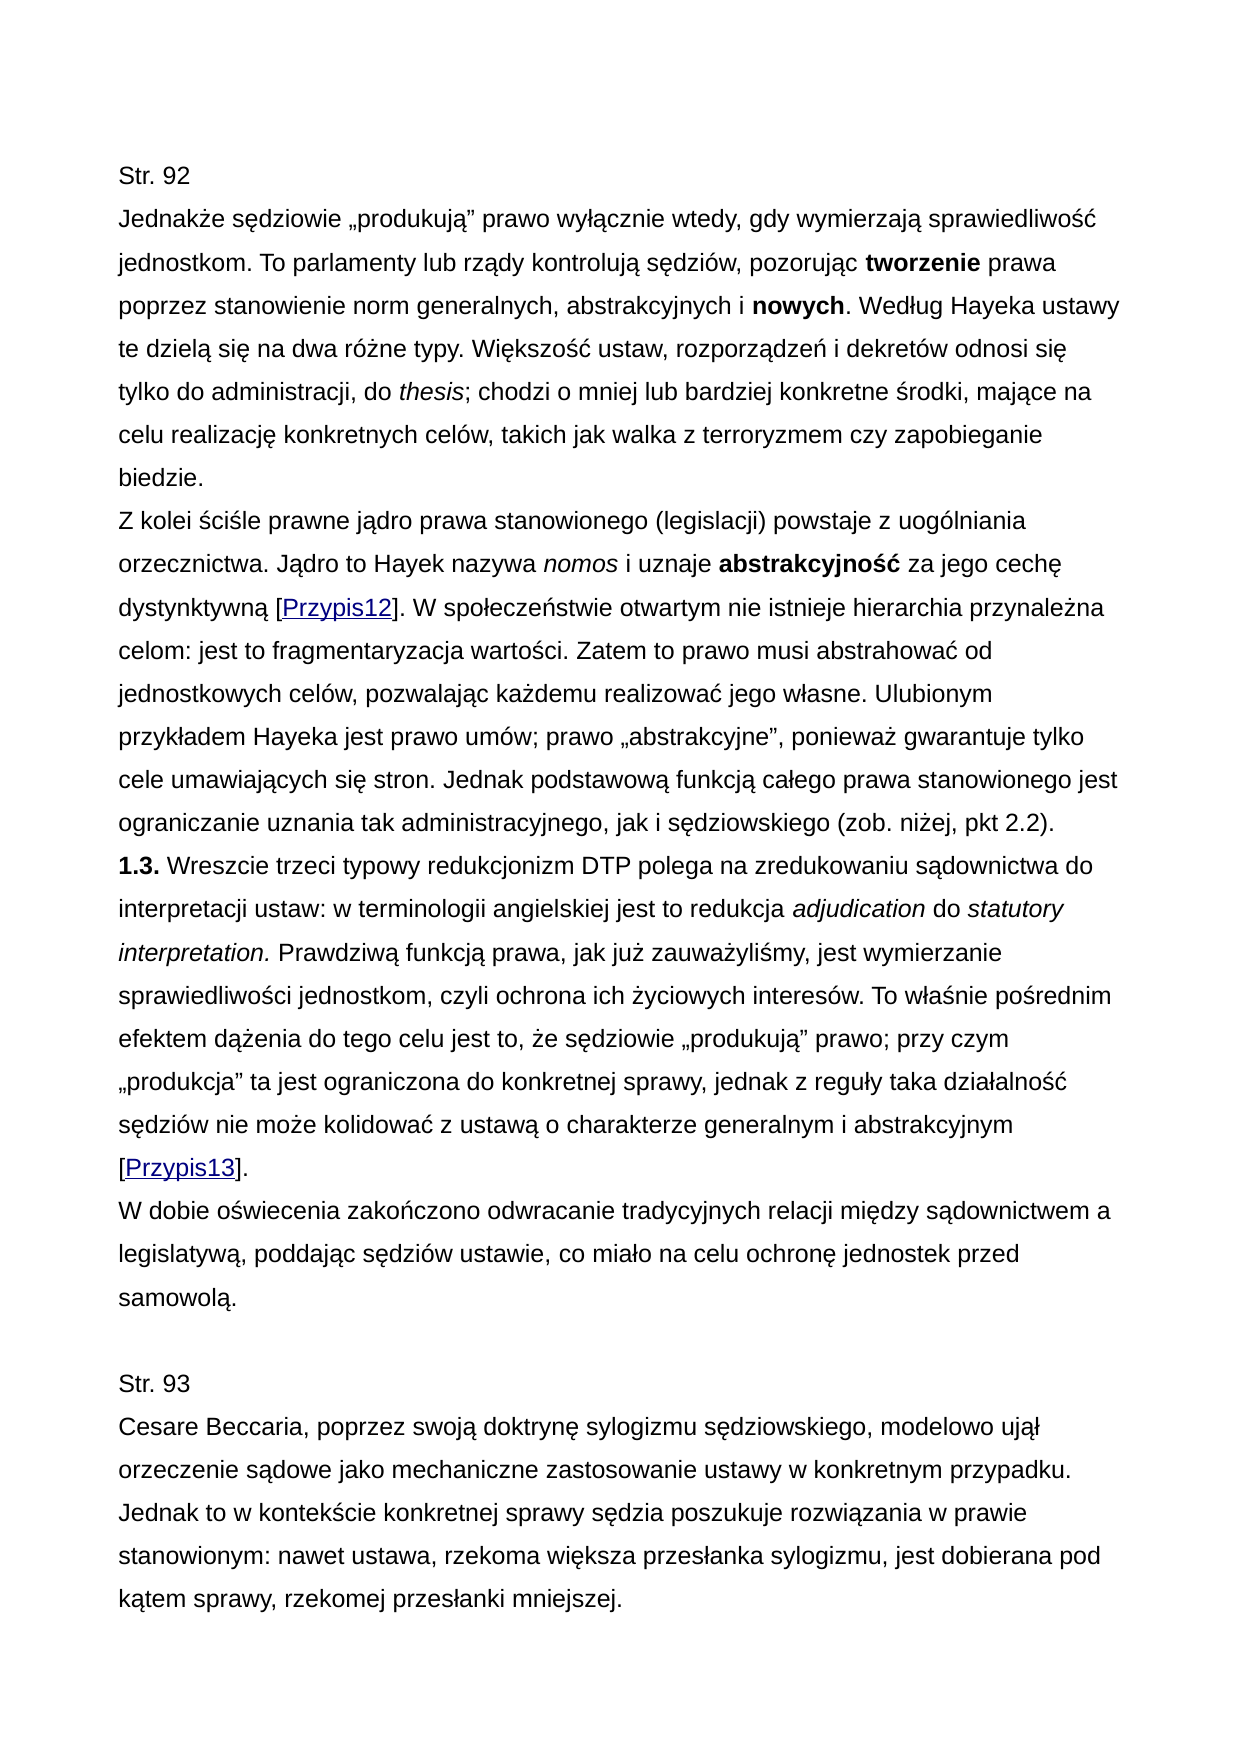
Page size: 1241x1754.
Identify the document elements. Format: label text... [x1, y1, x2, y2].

text Cesare Beccaria, poprzez swoją doktrynę sylogizmu sędziowskiego, modelowo ujął orzeczenie sądowe jako mechaniczne zastosowanie ustawy w konkretnym przypadku. Jednak to w kontekście konkretnej sprawy sędzia poszukuje rozwiązania w prawie stanowionym: nawet ustawa, rzekoma większa przesłanka sylogizmu, jest dobierana pod kątem sprawy, rzekomej przesłanki mniejszej. [118, 1412, 1122, 1613]
text 1.3. Wreszcie trzeci typowy redukcjonizm DTP polega na zredukowaniu sądownictwa do interpretacji ustaw: w terminologii angielskiej jest to redukcja adjudication do statutory interpretation. Prawdziwą funkcją prawa, jak już zauważyliśmy, jest wymierzanie sprawiedliwości jednostkom, czyli ochrona ich życiowych interesów. To właśnie pośrednim efektem dążenia do tego celu jest to, że sędziowie „produkują” prawo; przy czym „produkcja” ta jest ograniczona do konkretnej sprawy, jednak z reguły taka działalność sędziów nie może kolidować z ustawą o charakterze generalnym i abstrakcyjnym [Przypis13]. [118, 851, 1122, 1182]
text Str. 93 [118, 1369, 1122, 1397]
text W dobie oświecenia zakończono odwracanie tradycyjnych relacji między sądownictwem a legislatywą, poddając sędziów ustawie, co miało na celu ochronę jednostek przed samowolą. [118, 1196, 1122, 1311]
text Jednakże sędziowie „produkują” prawo wyłącznie wtedy, gdy wymierzają sprawiedliwość jednostkom. To parlamenty lub rządy kontrolują sędziów, pozorując tworzenie prawa poprzez stanowienie norm generalnych, abstrakcyjnych i nowych. Według Hayeka ustawy te dzielą się na dwa różne typy. Większość ustaw, rozporządzeń i dekretów odnosi się tylko do administracji, do thesis; chodzi o mniej lub bardziej konkretne środki, mające na celu realizację konkretnych celów, takich jak walka z terroryzmem czy zapobieganie biedzie. [118, 204, 1122, 492]
text Z kolei ściśle prawne jądro prawa stanowionego (legislacji) powstaje z uogólniania orzecznictwa. Jądro to Hayek nazywa nomos i uznaje abstrakcyjność za jego cechę dystynktywną [Przypis12]. W społeczeństwie otwartym nie istnieje hierarchia przynależna celom: jest to fragmentaryzacja wartości. Zatem to prawo musi abstrahować od jednostkowych celów, pozwalając każdemu realizować jego własne. Ulubionym przykładem Hayeka jest prawo umów; prawo „abstrakcyjne”, ponieważ gwarantuje tylko cele umawiających się stron. Jednak podstawową funkcją całego prawa stanowionego jest ograniczanie uznania tak administracyjnego, jak i sędziowskiego (zob. niżej, pkt 2.2). [118, 506, 1122, 837]
text Str. 92 [118, 161, 1122, 190]
